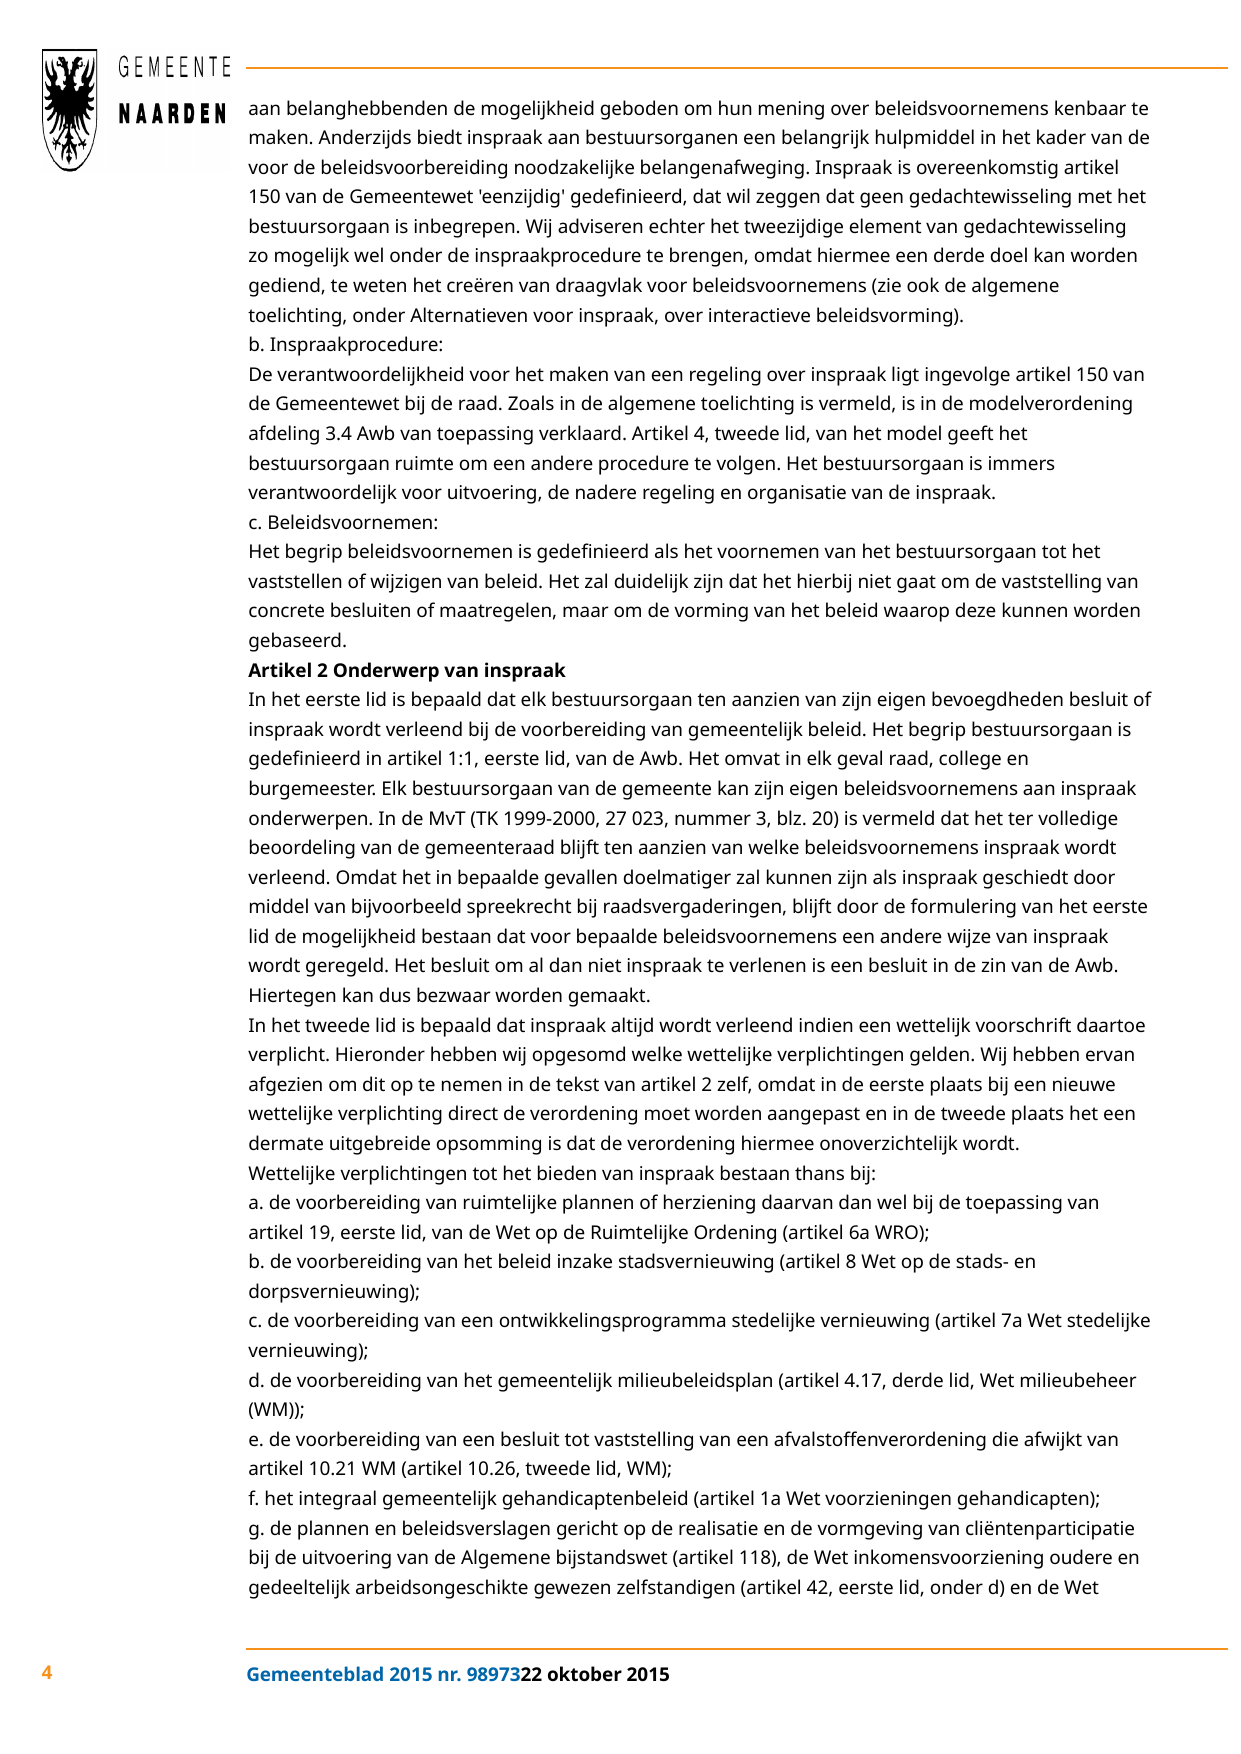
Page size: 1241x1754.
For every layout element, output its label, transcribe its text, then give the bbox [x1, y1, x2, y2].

text a. de voorbereiding van ruimtelijke plannen of herziening daarvan dan wel bij de toepassing van artikel 19, eerste lid, van de Wet op de Ruimtelijke Ordening (artikel 6a WRO); [248, 1189, 1152, 1245]
text e. de voorbereiding van een besluit tot vaststelling van een afvalstoffenverordening die afwijkt van artikel 10.21 WM (artikel 10.26, tweede lid, WM); [248, 1426, 1152, 1481]
text Wettelijke verplichtingen tot het bieden van inspraak bestaan thans bij: [248, 1160, 1152, 1186]
text In het tweede lid is bepaald dat inspraak altijd wordt verleend indien een wettelijk voorschrift daartoe verplicht. Hieronder hebben wij opgesomd welke wettelijke verplichtingen gelden. Wij hebben ervan afgezien om dit op te nemen in de tekst van artikel 2 zelf, omdat in de eerste plaats bij een nieuwe wettelijke verplichting direct de verordening moet worden aangepast en in de tweede plaats het een dermate uitgebreide opsomming is dat de verordening hiermee onoverzichtelijk wordt. [248, 1012, 1152, 1156]
text aan belanghebbenden de mogelijkheid geboden om hun mening over beleidsvoornemens kenbaar te maken. Anderzijds biedt inspraak aan bestuursorganen een belangrijk hulpmiddel in het kader van de voor de beleidsvoorbereiding noodzakelijke belangenafweging. Inspraak is overeenkomstig artikel 150 van de Gemeentewet 'eenzijdig' gedefinieerd, dat wil zeggen dat geen gedachtewisseling met het bestuursorgaan is inbegrepen. Wij adviseren echter het tweezijdige element van gedachtewisseling zo mogelijk wel onder de inspraakprocedure te brengen, omdat hiermee een derde doel kan worden gediend, te weten het creëren van draagvlak voor beleidsvoornemens (zie ook de algemene toelichting, onder Alternatieven voor inspraak, over interactieve beleidsvorming). [248, 95, 1152, 328]
picture [41, 47, 231, 172]
text f. het integraal gemeentelijk gehandicaptenbeleid (artikel 1a Wet voorzieningen gehandicapten); [248, 1485, 1152, 1511]
text g. de plannen en beleidsverslagen gericht op de realisatie en de vormgeving van cliëntenparticipatie bij de uitvoering van de Algemene bijstandswet (artikel 118), de Wet inkomensvoorziening oudere en gedeeltelijk arbeidsongeschikte gewezen zelfstandigen (artikel 42, eerste lid, onder d) en de Wet [248, 1515, 1152, 1600]
text d. de voorbereiding van het gemeentelijk milieubeleidsplan (artikel 4.17, derde lid, Wet milieubeheer (WM)); [248, 1367, 1152, 1422]
text In het eerste lid is bepaald dat elk bestuursorgaan ten aanzien van zijn eigen bevoegdheden besluit of inspraak wordt verleend bij de voorbereiding van gemeentelijk beleid. Het begrip bestuursorgaan is gedefinieerd in artikel 1:1, eerste lid, van de Awb. Het omvat in elk geval raad, college en burgemeester. Elk bestuursorgaan van de gemeente kan zijn eigen beleidsvoornemens aan inspraak onderwerpen. In de MvT (TK 1999-2000, 27 023, nummer 3, blz. 20) is vermeld dat het ter volledige beoordeling van de gemeenteraad blijft ten aanzien van welke beleidsvoornemens inspraak wordt verleend. Omdat het in bepaalde gevallen doelmatiger zal kunnen zijn als inspraak geschiedt door middel van bijvoorbeeld spreekrecht bij raadsvergaderingen, blijft door de formulering van het eerste lid de mogelijkheid bestaan dat voor bepaalde beleidsvoornemens een andere wijze van inspraak wordt geregeld. Het besluit om al dan niet inspraak te verlenen is een besluit in de zin van de Awb. Hiertegen kan dus bezwaar worden gemaakt. [248, 686, 1152, 1008]
text b. de voorbereiding van het beleid inzake stadsvernieuwing (artikel 8 Wet op de stads- en dorpsvernieuwing); [248, 1248, 1152, 1304]
text Artikel 2 Onderwerp van inspraak [248, 657, 1152, 683]
text Het begrip beleidsvoornemen is gedefinieerd als het voornemen van het bestuursorgaan tot het vaststellen of wijzigen van beleid. Het zal duidelijk zijn dat het hierbij niet gaat om de vaststelling van concrete besluiten of maatregelen, maar om de vorming van het beleid waarop deze kunnen worden gebaseerd. [248, 538, 1152, 653]
text b. Inspraakprocedure: [248, 331, 1152, 357]
text c. de voorbereiding van een ontwikkelingsprogramma stedelijke vernieuwing (artikel 7a Wet stedelijke vernieuwing); [248, 1308, 1152, 1363]
text De verantwoordelijkheid voor het maken van een regeling over inspraak ligt ingevolge artikel 150 van de Gemeentewet bij de raad. Zoals in de algemene toelichting is vermeld, is in de modelverordening afdeling 3.4 Awb van toepassing verklaard. Artikel 4, tweede lid, van het model geeft het bestuursorgaan ruimte om een andere procedure te volgen. Het bestuursorgaan is immers verantwoordelijk voor uitvoering, de nadere regeling en organisatie van de inspraak. [248, 361, 1152, 505]
text c. Beleidsvoornemen: [248, 509, 1152, 535]
